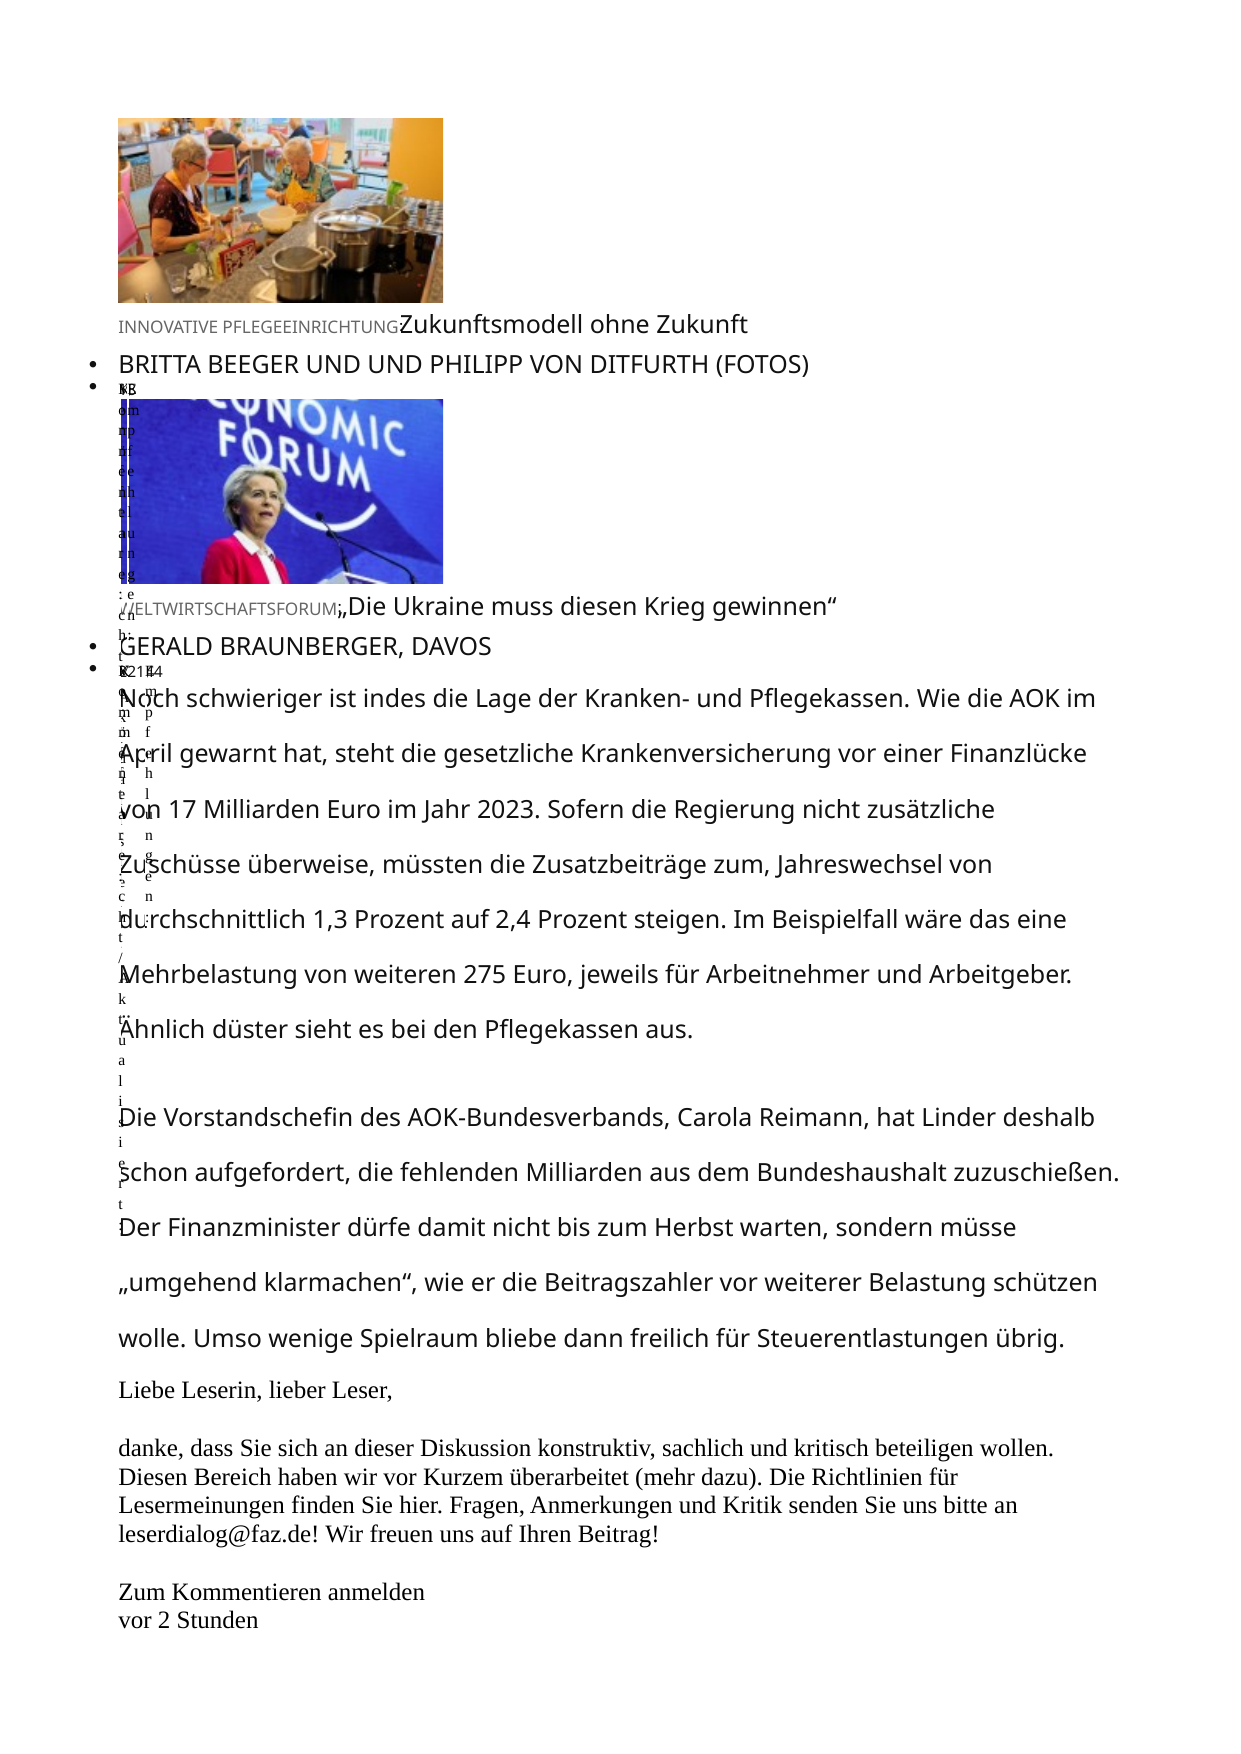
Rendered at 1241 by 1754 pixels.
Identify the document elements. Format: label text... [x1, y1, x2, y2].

text Zum Kommentieren anmelden [118, 1577, 1122, 1605]
text WELTWIRTSCHAFTSFORUM„Die Ukraine muss diesen Krieg gewinnen“ [129, 588, 1122, 622]
list GERALD BRAUNBERGER, DAVOS [121, 632, 1122, 661]
list 18 [129, 380, 1122, 399]
picture [121, 429, 127, 449]
list 18 [121, 380, 127, 391]
text INNOVATIVE PFLEGEEINRICHTUNGZukunftsmodell ohne Zukunft [118, 307, 1122, 341]
text Die Vorstandschefin des AOK-Bundesverbands, Carola Reimann, hat Linder deshalb schon aufgefordert, die fehlenden Milliarden aus dem Bundeshaushalt zuzuschießen. Der Finanzminister dürfe damit nicht bis zum Herbst warten, sondern müsse „umgehend klarmachen“, wie er die Beitragszahler vor weiterer Belastung schützen wolle. Umso wenige Spielraum bliebe dann freilich für Steuerentlastungen übrig. [118, 1100, 1122, 1354]
list 22144 [147, 661, 1122, 681]
text Noch schwieriger ist indes die Lage der Kranken- und Pflegekassen. Wie die AOK im April gewarnt hat, steht die gesetzliche Krankenversicherung vor einer Finanzlücke von 17 Milliarden Euro im Jahr 2023. Sofern die Regierung nicht zusätzliche Zuschüsse überweise, müssten die Zusatzbeiträge zum, Jahreswechsel von durchschnittlich 1,3 Prozent auf 2,4 Prozent steigen. Im Beispielfall wäre das eine Mehrbelastung von weiteren 275 Euro, jeweils für Arbeitnehmer und Arbeitgeber. Ähnlich düster sieht es bei den Pflegekassen aus. [121, 681, 1122, 1046]
list 22144 [121, 661, 145, 681]
picture [129, 399, 444, 584]
list BRITTA BEEGER UND UND PHILIPP VON DITFURTH (FOTOS) [118, 350, 1122, 380]
picture [121, 450, 127, 584]
picture [118, 118, 444, 303]
text Liebe Leserin, lieber Leser, [118, 1375, 1122, 1404]
text vor 2 Stunden [118, 1605, 1122, 1634]
picture [121, 399, 127, 428]
text danke, dass Sie sich an dieser Diskussion konstruktiv, sachlich und kritisch beteiligen wollen. Diesen Bereich haben wir vor Kurzem überarbeitet (mehr dazu). Die Richtlinien für Lesermeinungen finden Sie hier. Fragen, Anmerkungen und Kritik senden Sie uns bitte an leserdialog@faz.de! Wir freuen uns auf Ihren Beitrag! [118, 1433, 1122, 1548]
